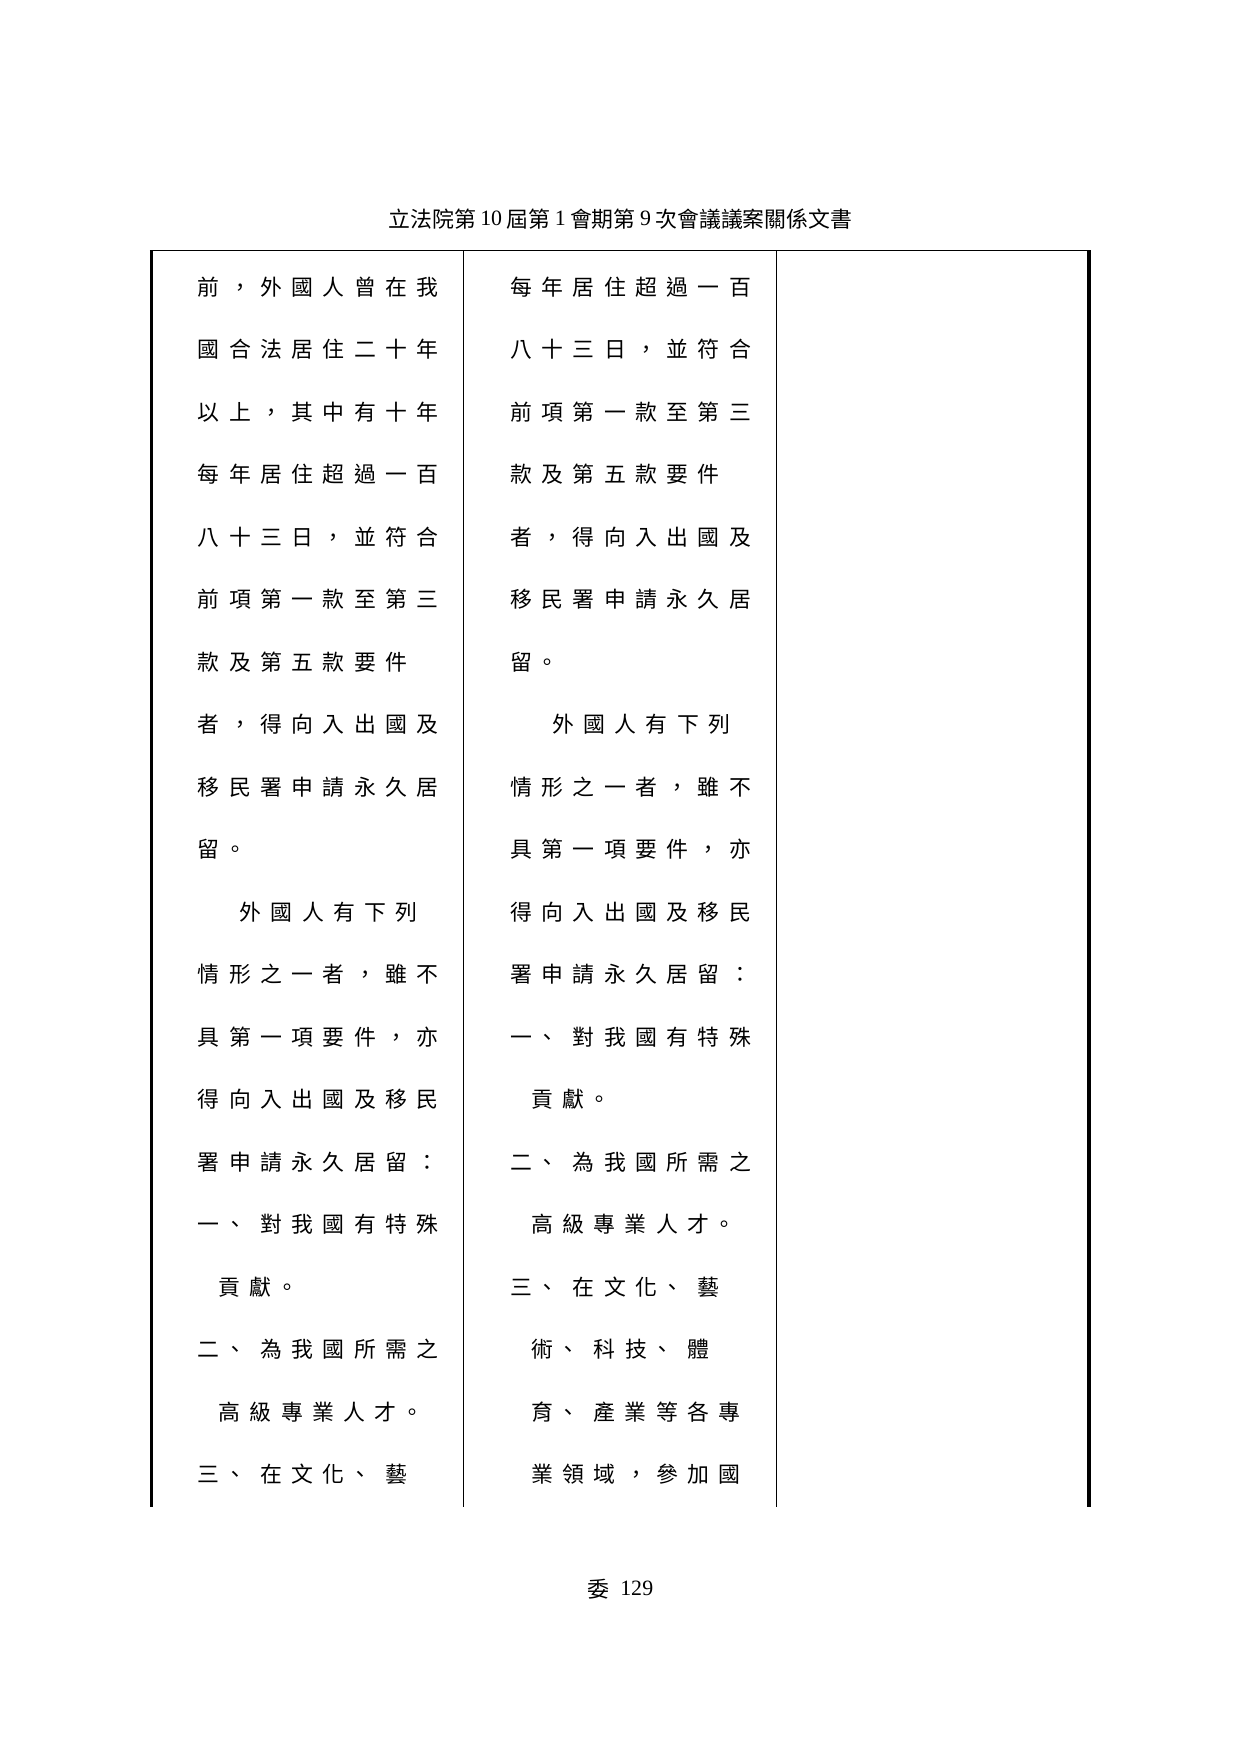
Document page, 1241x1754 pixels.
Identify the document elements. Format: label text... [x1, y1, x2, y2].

table_cell [777, 251, 1087, 1507]
table_cell 前，外國人曾在我國合法居住二十年以上，其中有十年每年居住超過一百八十三日，並符合前項第一款至第三款及第五款要件者，得向入出國及移民署申請永久居留。 外國人有下列情形之一者，雖不具第一項要件，亦得向入出國及移民署申請永久居留： 一、對我國有特殊貢獻。 二、為我國所需之高級專業人才。 三、在文化、藝 [153, 251, 463, 1507]
table_cell 每年居住超過一百八十三日，並符合前項第一款至第三款及第五款要件者，得向入出國及移民署申請永久居留。 外國人有下列情形之一者，雖不具第一項要件，亦得向入出國及移民署申請永久居留： 一、對我國有特殊貢獻。 二、為我國所需之高級專業人才。 三、在文化、藝術、科技、體育、產業等各專業領域，參加國 [464, 251, 776, 1507]
